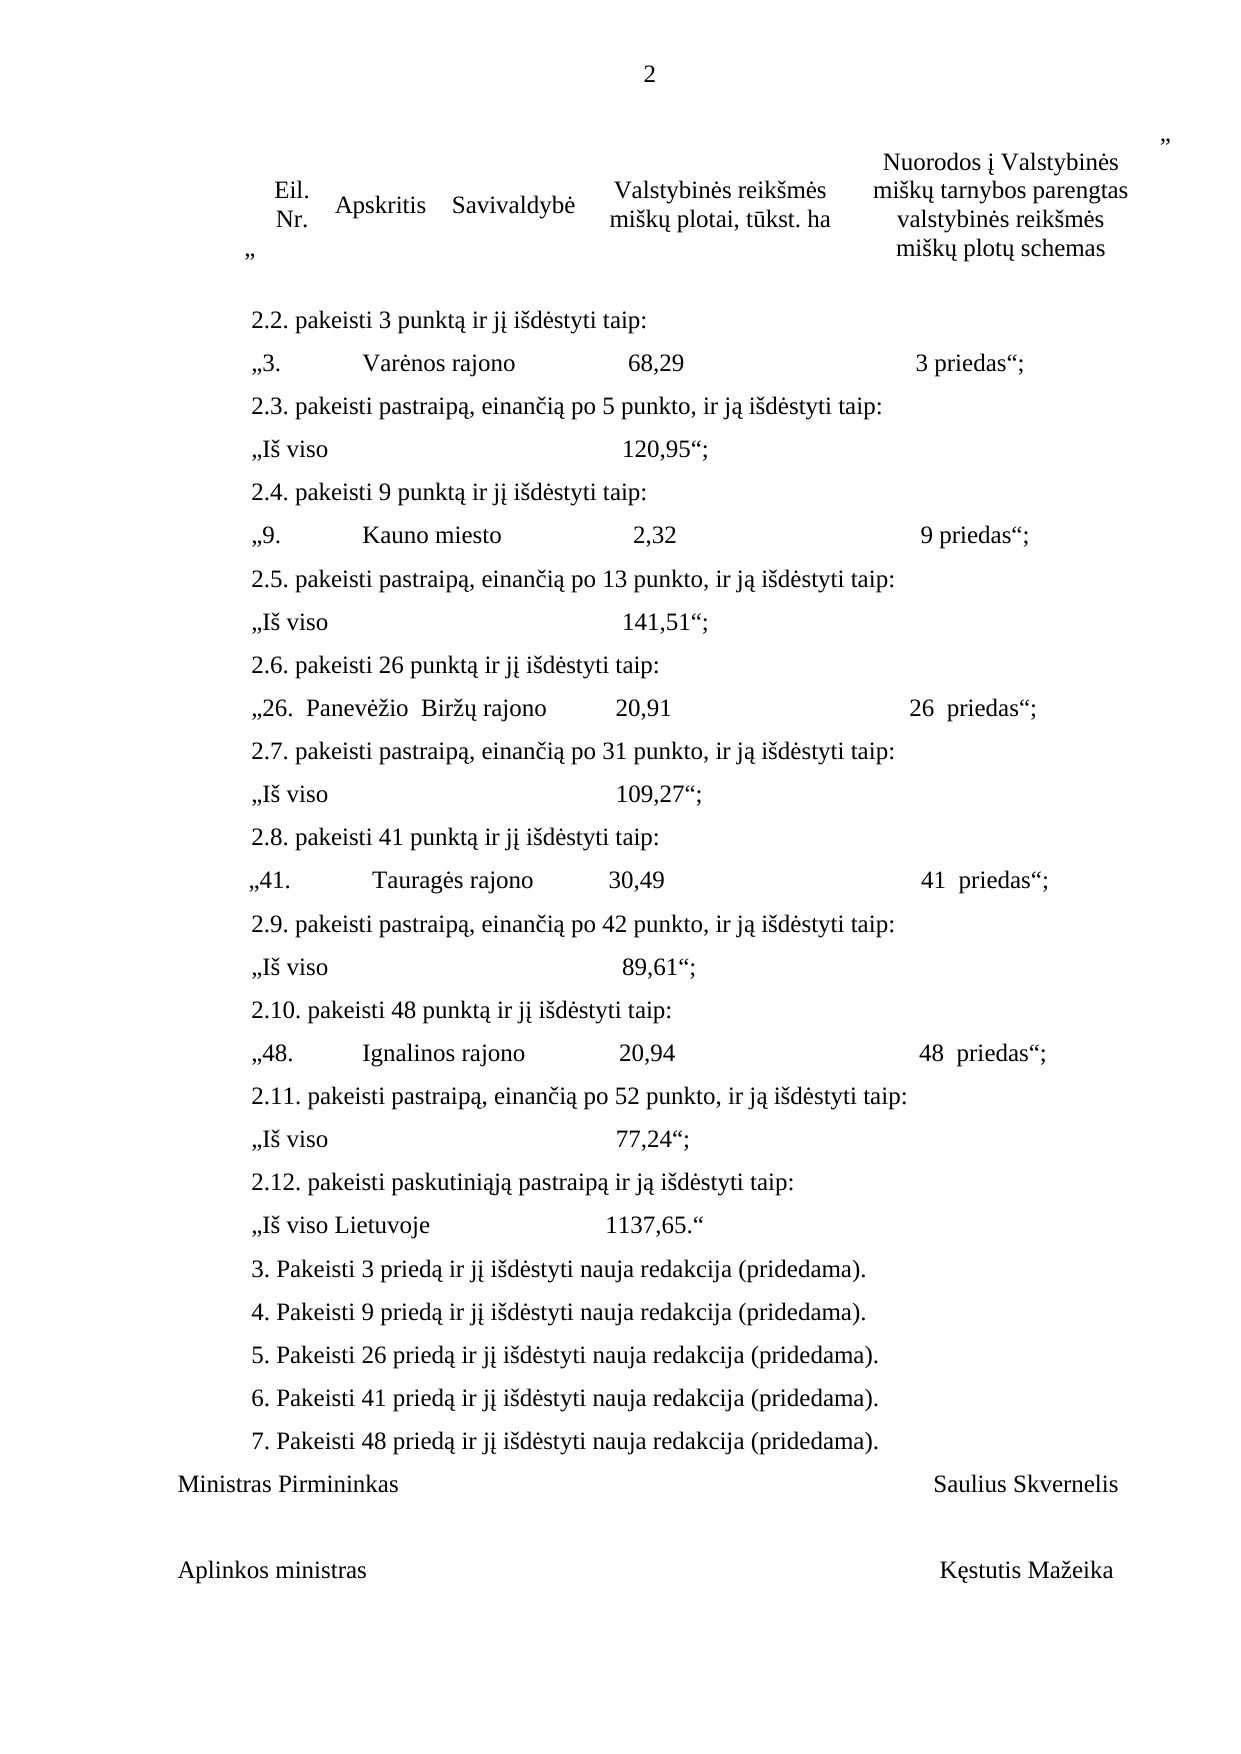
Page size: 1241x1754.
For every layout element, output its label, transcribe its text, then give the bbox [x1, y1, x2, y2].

text 2.3. pakeisti pastraipą, einančią po 5 punkto, ir ją išdėstyti taip: [177, 391, 1122, 420]
text 3. Pakeisti 3 priedą ir jį išdėstyti nauja redakcija (pridedama). [177, 1254, 1122, 1282]
text 5. Pakeisti 26 priedą ir jį išdėstyti nauja redakcija (pridedama). [177, 1340, 1122, 1369]
text „48. Ignalinos rajono 20,94 48 priedas“; [177, 1038, 1122, 1067]
text „Iš viso 109,27“; [177, 779, 1122, 808]
table_header Eil. Nr. [262, 118, 321, 262]
text „41. Tauragės rajono 30,49 41 priedas“; [177, 866, 1122, 894]
text „Iš viso 77,24“; [177, 1124, 1122, 1153]
text 2.5. pakeisti pastraipą, einančią po 13 punkto, ir ją išdėstyti taip: [177, 564, 1122, 592]
text „Iš viso 141,51“; [177, 607, 1122, 636]
text 2.2. pakeisti 3 punktą ir jį išdėstyti taip: [177, 305, 1122, 334]
text Aplinkos ministras Kęstutis Mažeika [177, 1556, 1122, 1584]
text 2.9. pakeisti pastraipą, einančią po 42 punkto, ir ją išdėstyti taip: [177, 909, 1122, 937]
text 2.10. pakeisti 48 punktą ir jį išdėstyti taip: [177, 995, 1122, 1024]
table_header Valstybinės reikšmės miškų plotai, tūkst. ha [587, 118, 853, 262]
text 2.8. pakeisti 41 punktą ir jį išdėstyti taip: [177, 822, 1122, 851]
text „26. Panevėžio Biržų rajono 20,91 26 priedas“; [177, 693, 1122, 722]
text „Iš viso Lietuvoje 1137,65.“ [177, 1211, 1122, 1239]
text 2.11. pakeisti pastraipą, einančią po 52 punkto, ir ją išdėstyti taip: [177, 1081, 1122, 1110]
text „9. Kauno miesto 2,32 9 priedas“; [177, 521, 1122, 549]
text 7. Pakeisti 48 priedą ir jį išdėstyti nauja redakcija (pridedama). [177, 1426, 1122, 1455]
text „3. Varėnos rajono 68,29 3 priedas“; [177, 348, 1122, 377]
text 2.6. pakeisti 26 punktą ir jį išdėstyti taip: [177, 650, 1122, 679]
table_header Nuorodos į Valstybinės miškų tarnybos parengtas valstybinės reikšmės miškų plotų schemas [853, 118, 1148, 262]
text „Iš viso 120,95“; [177, 434, 1122, 463]
text 2.7. pakeisti pastraipą, einančią po 31 punkto, ir ją išdėstyti taip: [177, 736, 1122, 765]
table_header „ [233, 118, 262, 262]
text 2.12. pakeisti paskutiniąją pastraipą ir ją išdėstyti taip: [177, 1167, 1122, 1196]
text „Iš viso 89,61“; [177, 952, 1122, 981]
table_header „ [1148, 118, 1178, 262]
table_header Apskritis [321, 118, 439, 262]
text 6. Pakeisti 41 priedą ir jį išdėstyti nauja redakcija (pridedama). [177, 1383, 1122, 1412]
text 4. Pakeisti 9 priedą ir jį išdėstyti nauja redakcija (pridedama). [177, 1297, 1122, 1326]
text 2.4. pakeisti 9 punktą ir jį išdėstyti taip: [177, 477, 1122, 506]
table_header Savivaldybė [440, 118, 587, 262]
text Ministras Pirmininkas Saulius Skvernelis [177, 1469, 1122, 1498]
